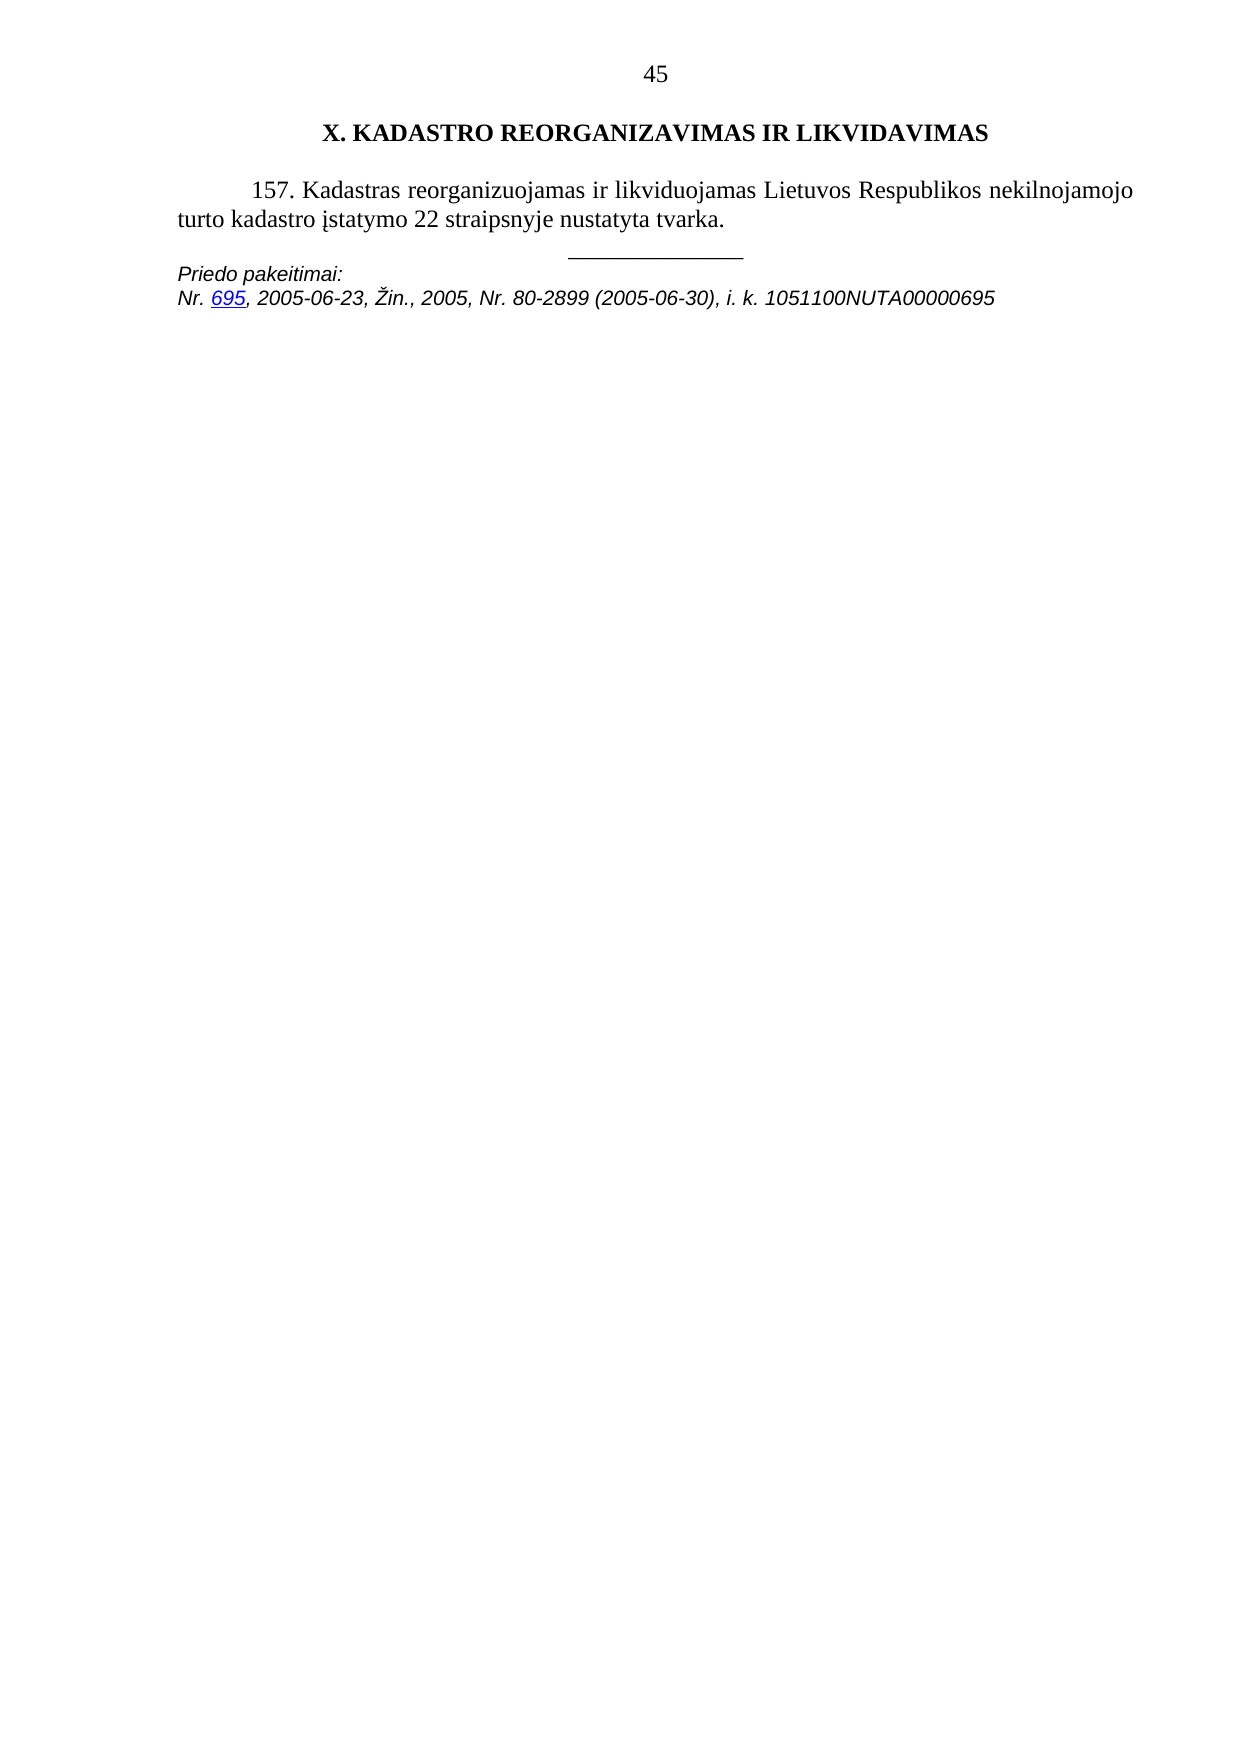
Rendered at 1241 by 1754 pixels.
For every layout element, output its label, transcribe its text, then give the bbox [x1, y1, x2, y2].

subtitle X. Kadastro reorganizavimas ir likvidavimas [177, 118, 1134, 147]
text Priedo pakeitimai: [177, 262, 1134, 286]
text Nr. 695, 2005-06-23, Žin., 2005, Nr. 80-2899 (2005-06-30), i. k. 1051100NUTA00000695 [177, 286, 1134, 310]
text ______________ [177, 233, 1134, 262]
text 157. Kadastras reorganizuojamas ir likviduojamas Lietuvos Respublikos nekilnojamojo turto kadastro įstatymo 22 straipsnyje nustatyta tvarka. [177, 176, 1134, 233]
